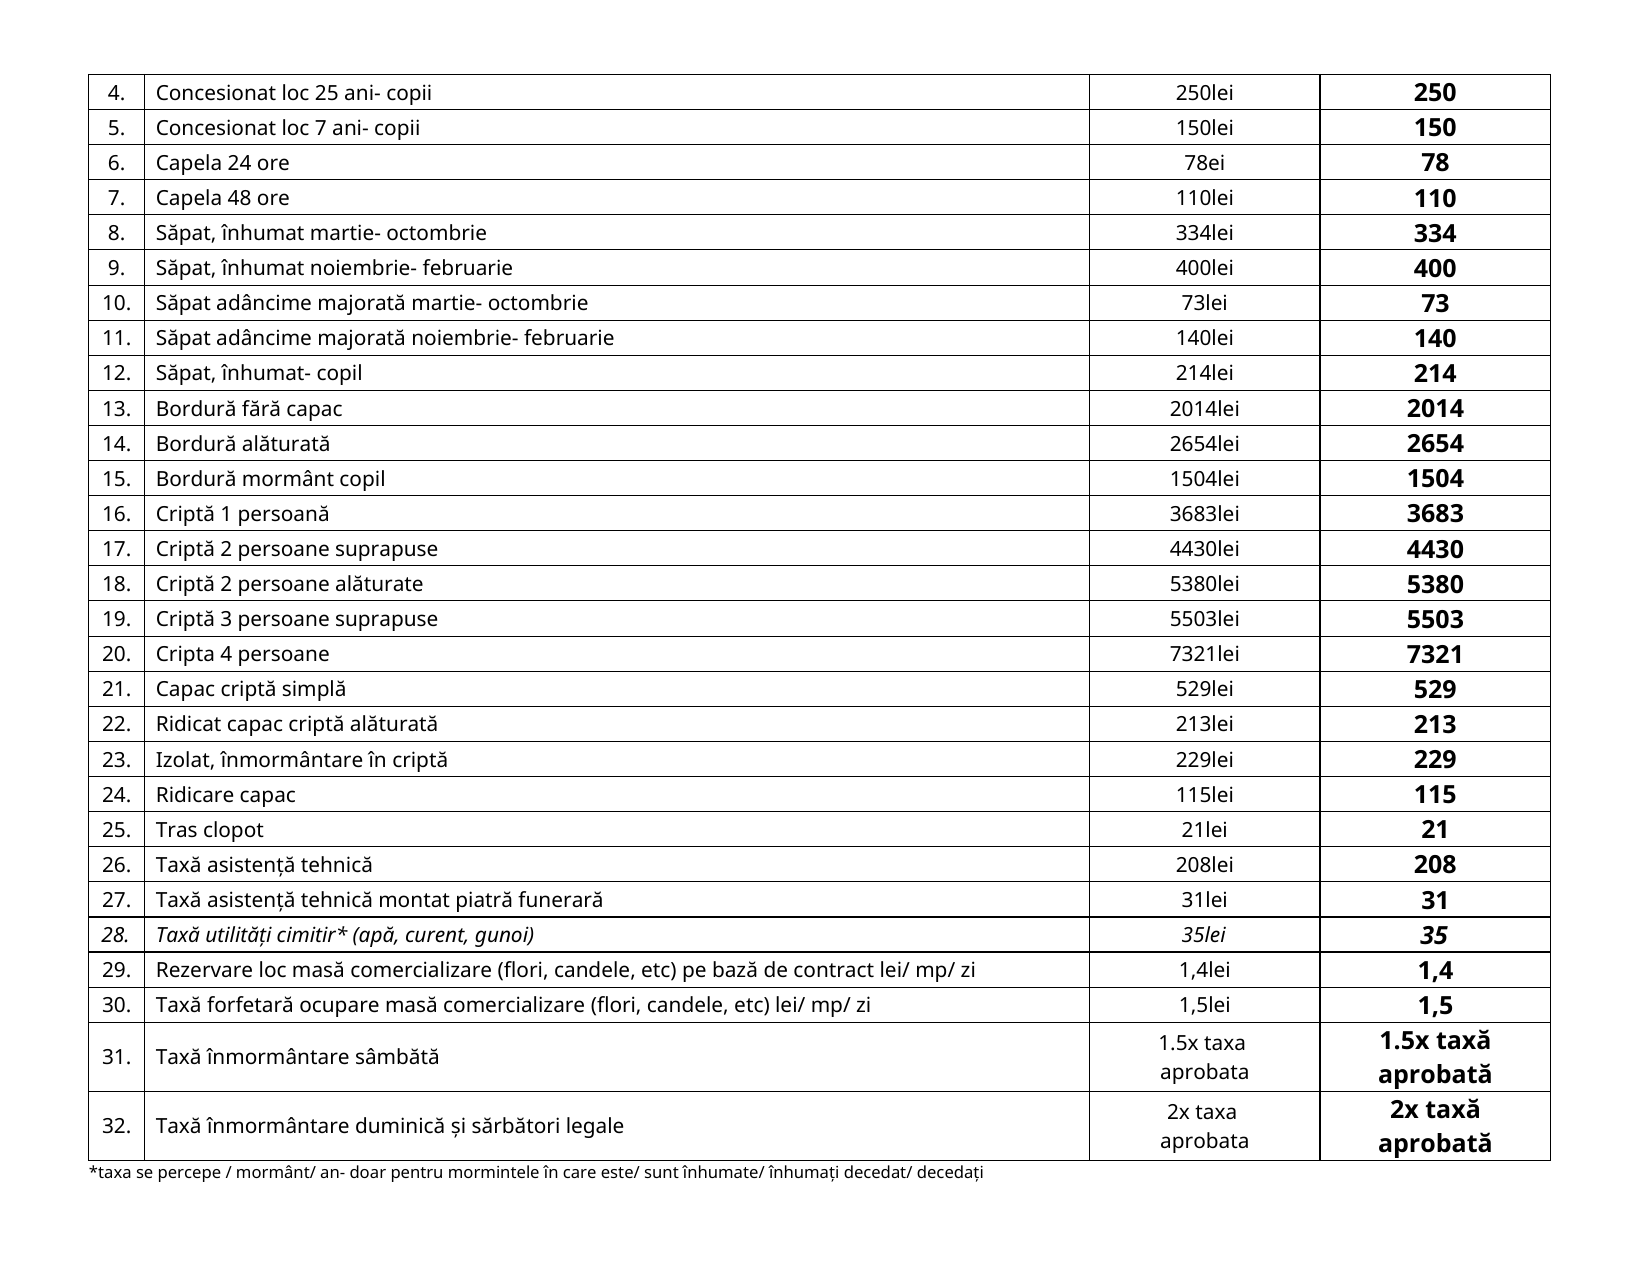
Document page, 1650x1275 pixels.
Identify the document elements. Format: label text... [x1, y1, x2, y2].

table_cell Taxă asistență tehnică [145, 847, 1089, 881]
table_cell 2014 [1321, 391, 1550, 425]
table_cell 400lei [1090, 250, 1319, 284]
table_cell 28. [89, 918, 144, 951]
table_cell 214 [1321, 356, 1550, 390]
table_cell 12. [89, 356, 144, 390]
table_cell 31lei [1090, 882, 1319, 916]
table_cell 13. [89, 391, 144, 425]
table_cell 208 [1321, 847, 1550, 881]
table_cell 5503lei [1090, 601, 1319, 636]
table_cell 29. [89, 953, 144, 987]
table_cell 11. [89, 321, 144, 355]
table_cell 23. [89, 742, 144, 776]
table_cell 2654 [1321, 426, 1550, 460]
table_cell 250 [1321, 75, 1550, 109]
table_cell 16. [89, 496, 144, 530]
table_cell 21. [89, 672, 144, 706]
table_cell 78 [1321, 145, 1550, 179]
table_cell 529lei [1090, 672, 1319, 706]
table_cell 1504lei [1090, 461, 1319, 495]
table_cell Capela 24 ore [145, 145, 1089, 179]
table_cell Ridicat capac criptă alăturată [145, 707, 1089, 741]
table_cell Săpat, înhumat- copil [145, 356, 1089, 390]
table_cell Concesionat loc 7 ani- copii [145, 110, 1089, 144]
table_cell 2x taxă aprobată [1321, 1092, 1550, 1160]
table_cell 22. [89, 707, 144, 741]
table_cell 5. [89, 110, 144, 144]
table_cell 31. [89, 1023, 144, 1091]
table_cell 150 [1321, 110, 1550, 144]
table_cell Taxă utilități cimitir* (apă, curent, gunoi) [145, 918, 1089, 951]
table_cell 2014lei [1090, 391, 1319, 425]
table_cell Tras clopot [145, 812, 1089, 846]
table_cell 18. [89, 566, 144, 600]
table_cell 529 [1321, 672, 1550, 706]
table_cell 3683 [1321, 496, 1550, 530]
table_cell 19. [89, 601, 144, 636]
table_cell 26. [89, 847, 144, 881]
table_cell 10. [89, 286, 144, 319]
table_cell 229 [1321, 742, 1550, 776]
table_cell Cripta 4 persoane [145, 637, 1089, 671]
table_cell 5380 [1321, 566, 1550, 600]
table_cell 250lei [1090, 75, 1319, 109]
table_cell 73lei [1090, 286, 1319, 319]
table_cell Criptă 2 persoane alăturate [145, 566, 1089, 600]
table_cell 115 [1321, 777, 1550, 811]
table_cell 1,5lei [1090, 988, 1319, 1022]
table_cell 8. [89, 215, 144, 249]
table_cell 21 [1321, 812, 1550, 846]
table_cell 213lei [1090, 707, 1319, 741]
table_cell Criptă 2 persoane suprapuse [145, 531, 1089, 565]
text *taxa se percepe / mormânt/ an- doar pentru mormintele în care este/ sunt înhumate/ înhumați decedat/ decedați [89, 1161, 1576, 1184]
table_cell 334 [1321, 215, 1550, 249]
table_cell 3683lei [1090, 496, 1319, 530]
table_cell 4. [89, 75, 144, 109]
table_cell Capela 48 ore [145, 180, 1089, 214]
table_cell Criptă 1 persoană [145, 496, 1089, 530]
table_cell 4430lei [1090, 531, 1319, 565]
table_cell Criptă 3 persoane suprapuse [145, 601, 1089, 636]
table_cell 229lei [1090, 742, 1319, 776]
table_cell 110lei [1090, 180, 1319, 214]
table_cell 7321 [1321, 637, 1550, 671]
table_cell 5380lei [1090, 566, 1319, 600]
table_cell 35lei [1090, 918, 1319, 951]
table_cell Concesionat loc 25 ani- copii [145, 75, 1089, 109]
table_cell 32. [89, 1092, 144, 1160]
table_cell 1.5x taxă aprobată [1321, 1023, 1550, 1091]
table_cell 35 [1321, 918, 1550, 951]
table_cell Săpat, înhumat noiembrie- februarie [145, 250, 1089, 284]
table_cell Săpat adâncime majorată noiembrie- februarie [145, 321, 1089, 355]
table_cell 2654lei [1090, 426, 1319, 460]
table_cell Ridicare capac [145, 777, 1089, 811]
table_cell 25. [89, 812, 144, 846]
table_cell 115lei [1090, 777, 1319, 811]
table_cell 1,5 [1321, 988, 1550, 1022]
table_cell Săpat adâncime majorată martie- octombrie [145, 286, 1089, 319]
table_cell 7321lei [1090, 637, 1319, 671]
table_cell 110 [1321, 180, 1550, 214]
table_cell Taxă asistență tehnică montat piatră funerară [145, 882, 1089, 916]
table_cell 1504 [1321, 461, 1550, 495]
table_cell 208lei [1090, 847, 1319, 881]
table_cell 20. [89, 637, 144, 671]
table_cell 27. [89, 882, 144, 916]
table_cell 334lei [1090, 215, 1319, 249]
table_cell 213 [1321, 707, 1550, 741]
table_cell 2x taxa aprobata [1090, 1092, 1319, 1160]
table_cell 31 [1321, 882, 1550, 916]
table_cell 150lei [1090, 110, 1319, 144]
table_cell 400 [1321, 250, 1550, 284]
table_cell 24. [89, 777, 144, 811]
table_cell Bordură alăturată [145, 426, 1089, 460]
table_cell 7. [89, 180, 144, 214]
table_cell 9. [89, 250, 144, 284]
table_cell 140lei [1090, 321, 1319, 355]
table_cell 15. [89, 461, 144, 495]
table_cell 14. [89, 426, 144, 460]
table_cell Izolat, înmormântare în criptă [145, 742, 1089, 776]
table_cell 214lei [1090, 356, 1319, 390]
table_cell Bordură mormânt copil [145, 461, 1089, 495]
table_cell 78ei [1090, 145, 1319, 179]
table_cell 73 [1321, 286, 1550, 319]
table_cell 30. [89, 988, 144, 1022]
table_cell 6. [89, 145, 144, 179]
table_cell 1,4 [1321, 953, 1550, 987]
table_cell 4430 [1321, 531, 1550, 565]
table_cell 1,4lei [1090, 953, 1319, 987]
table_cell Taxă înmormântare sâmbătă [145, 1023, 1089, 1091]
table_cell Bordură fără capac [145, 391, 1089, 425]
table_cell 21lei [1090, 812, 1319, 846]
table_cell Rezervare loc masă comercializare (flori, candele, etc) pe bază de contract lei/ mp/ zi [145, 953, 1089, 987]
table_cell Taxă forfetară ocupare masă comercializare (flori, candele, etc) lei/ mp/ zi [145, 988, 1089, 1022]
table_cell 140 [1321, 321, 1550, 355]
table_cell Săpat, înhumat martie- octombrie [145, 215, 1089, 249]
table_cell 1.5x taxa aprobata [1090, 1023, 1319, 1091]
table_cell Capac criptă simplă [145, 672, 1089, 706]
table_cell 5503 [1321, 601, 1550, 636]
table_cell Taxă înmormântare duminică și sărbători legale [145, 1092, 1089, 1160]
table_cell 17. [89, 531, 144, 565]
